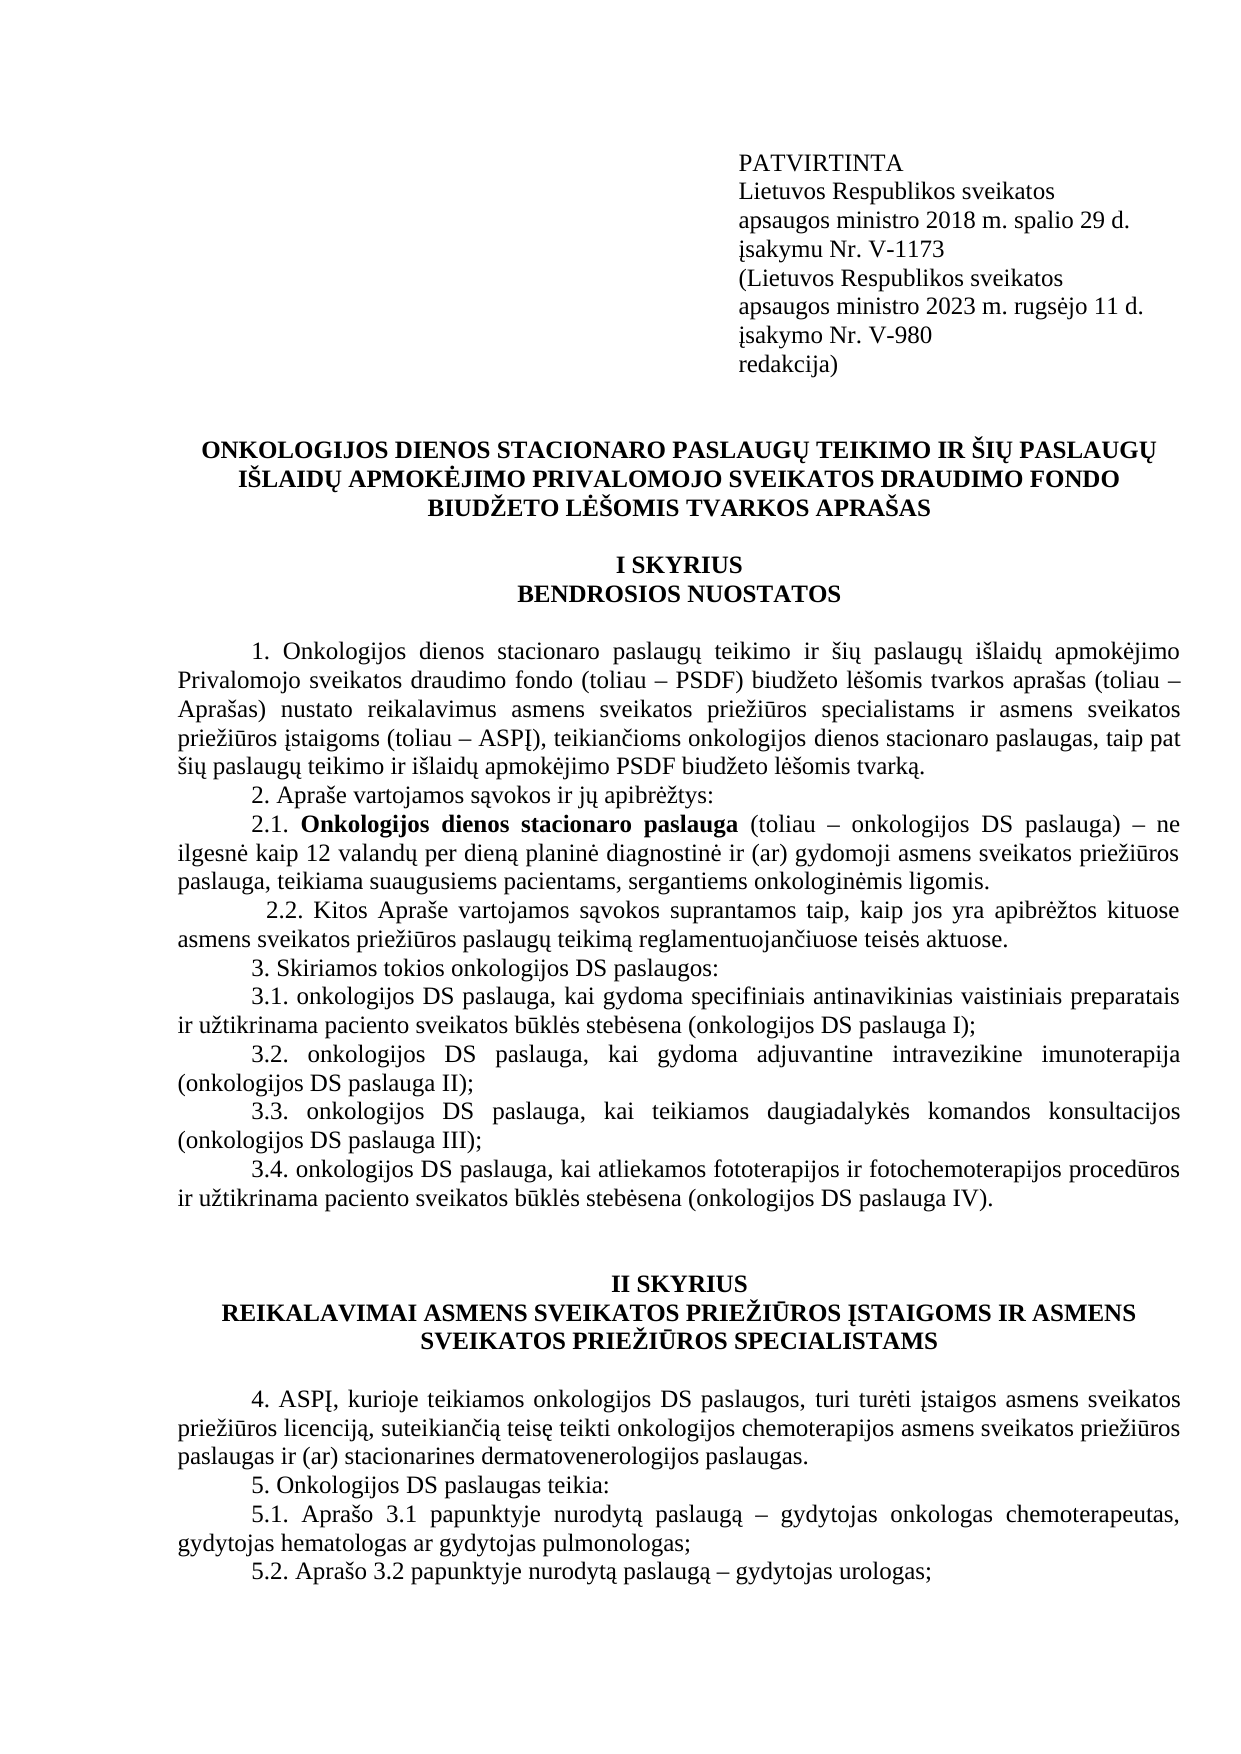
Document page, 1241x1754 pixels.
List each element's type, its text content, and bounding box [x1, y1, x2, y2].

text I SKYRIUS [177, 550, 1181, 579]
text (Lietuvos Respublikos sveikatos [177, 263, 1181, 291]
text 3. Skiriamos tokios onkologijos DS paslaugos: [177, 953, 1181, 981]
text apsaugos ministro 2018 m. spalio 29 d. [177, 205, 1181, 234]
text įsakymo Nr. V-980 [177, 320, 1181, 349]
text 1. Onkologijos dienos stacionaro paslaugų teikimo ir šių paslaugų išlaidų apmokėjimo Privalomojo sveikatos draudimo fondo (toliau – PSDF) biudžeto lėšomis tvarkos aprašas (toliau – Aprašas) nustato reikalavimus asmens sveikatos priežiūros specialistams ir asmens sveikatos priežiūros įstaigoms (toliau – ASPĮ), teikiančioms onkologijos dienos stacionaro paslaugas, taip pat šių paslaugų teikimo ir išlaidų apmokėjimo PSDF biudžeto lėšomis tvarką. [177, 636, 1181, 780]
text PATVIRTINTA [177, 148, 1181, 176]
text 3.1. onkologijos DS paslauga, kai gydoma specifiniais antinavikinias vaistiniais preparatais ir užtikrinama paciento sveikatos būklės stebėsena (onkologijos DS paslauga I); [177, 981, 1181, 1039]
text 3.2. onkologijos DS paslauga, kai gydoma adjuvantine intravezikine imunoterapija (onkologijos DS paslauga II); [177, 1039, 1181, 1096]
text ONKOLOGIJOS DIENOS STACIONARO PASLAUGŲ TEIKIMO IR ŠIŲ PASLAUGŲ IŠLAIDŲ APMOKĖJIMO PRIVALOMOJO SVEIKATOS DRAUDIMO FONDO BIUDŽETO LĖŠOMIS TVARKOS APRAŠAS [177, 435, 1181, 521]
text II SKYRIUS [177, 1269, 1181, 1298]
text 2.2. Kitos Apraše vartojamos sąvokos suprantamos taip, kaip jos yra apibrėžtos kituose asmens sveikatos priežiūros paslaugų teikimą reglamentuojančiuose teisės aktuose. [177, 895, 1181, 953]
text apsaugos ministro 2023 m. rugsėjo 11 d. [177, 291, 1181, 320]
text BENDROSIOS NUOSTATOS [177, 579, 1181, 608]
text 5.1. Aprašo 3.1 papunktyje nurodytą paslaugą – gydytojas onkologas chemoterapeutas, gydytojas hematologas ar gydytojas pulmonologas; [177, 1499, 1181, 1556]
text įsakymu Nr. V-1173 [177, 234, 1181, 263]
text 3.3. onkologijos DS paslauga, kai teikiamos daugiadalykės komandos konsultacijos (onkologijos DS paslauga III); [177, 1096, 1181, 1154]
text 5.2. Aprašo 3.2 papunktyje nurodytą paslaugą – gydytojas urologas; [177, 1556, 1181, 1585]
text 4. ASPĮ, kurioje teikiamos onkologijos DS paslaugos, turi turėti įstaigos asmens sveikatos priežiūros licenciją, suteikiančią teisę teikti onkologijos chemoterapijos asmens sveikatos priežiūros paslaugas ir (ar) stacionarines dermatovenerologijos paslaugas. [177, 1384, 1181, 1470]
text Lietuvos Respublikos sveikatos [177, 176, 1181, 205]
text redakcija) [177, 349, 1181, 378]
text 5. Onkologijos DS paslaugas teikia: [177, 1470, 1181, 1499]
text 3.4. onkologijos DS paslauga, kai atliekamos fototerapijos ir fotochemoterapijos procedūros ir užtikrinama paciento sveikatos būklės stebėsena (onkologijos DS paslauga IV). [177, 1154, 1181, 1211]
text 2.1. Onkologijos dienos stacionaro paslauga (toliau – onkologijos DS paslauga) – ne ilgesnė kaip 12 valandų per dieną planinė diagnostinė ir (ar) gydomoji asmens sveikatos priežiūros paslauga, teikiama suaugusiems pacientams, sergantiems onkologinėmis ligomis. [177, 809, 1181, 895]
text 2. Apraše vartojamos sąvokos ir jų apibrėžtys: [177, 780, 1181, 809]
text REIKALAVIMAI ASMENS SVEIKATOS PRIEŽIŪROS ĮSTAIGOMS IR ASMENS SVEIKATOS PRIEŽIŪROS SPECIALISTAMS [177, 1298, 1181, 1355]
